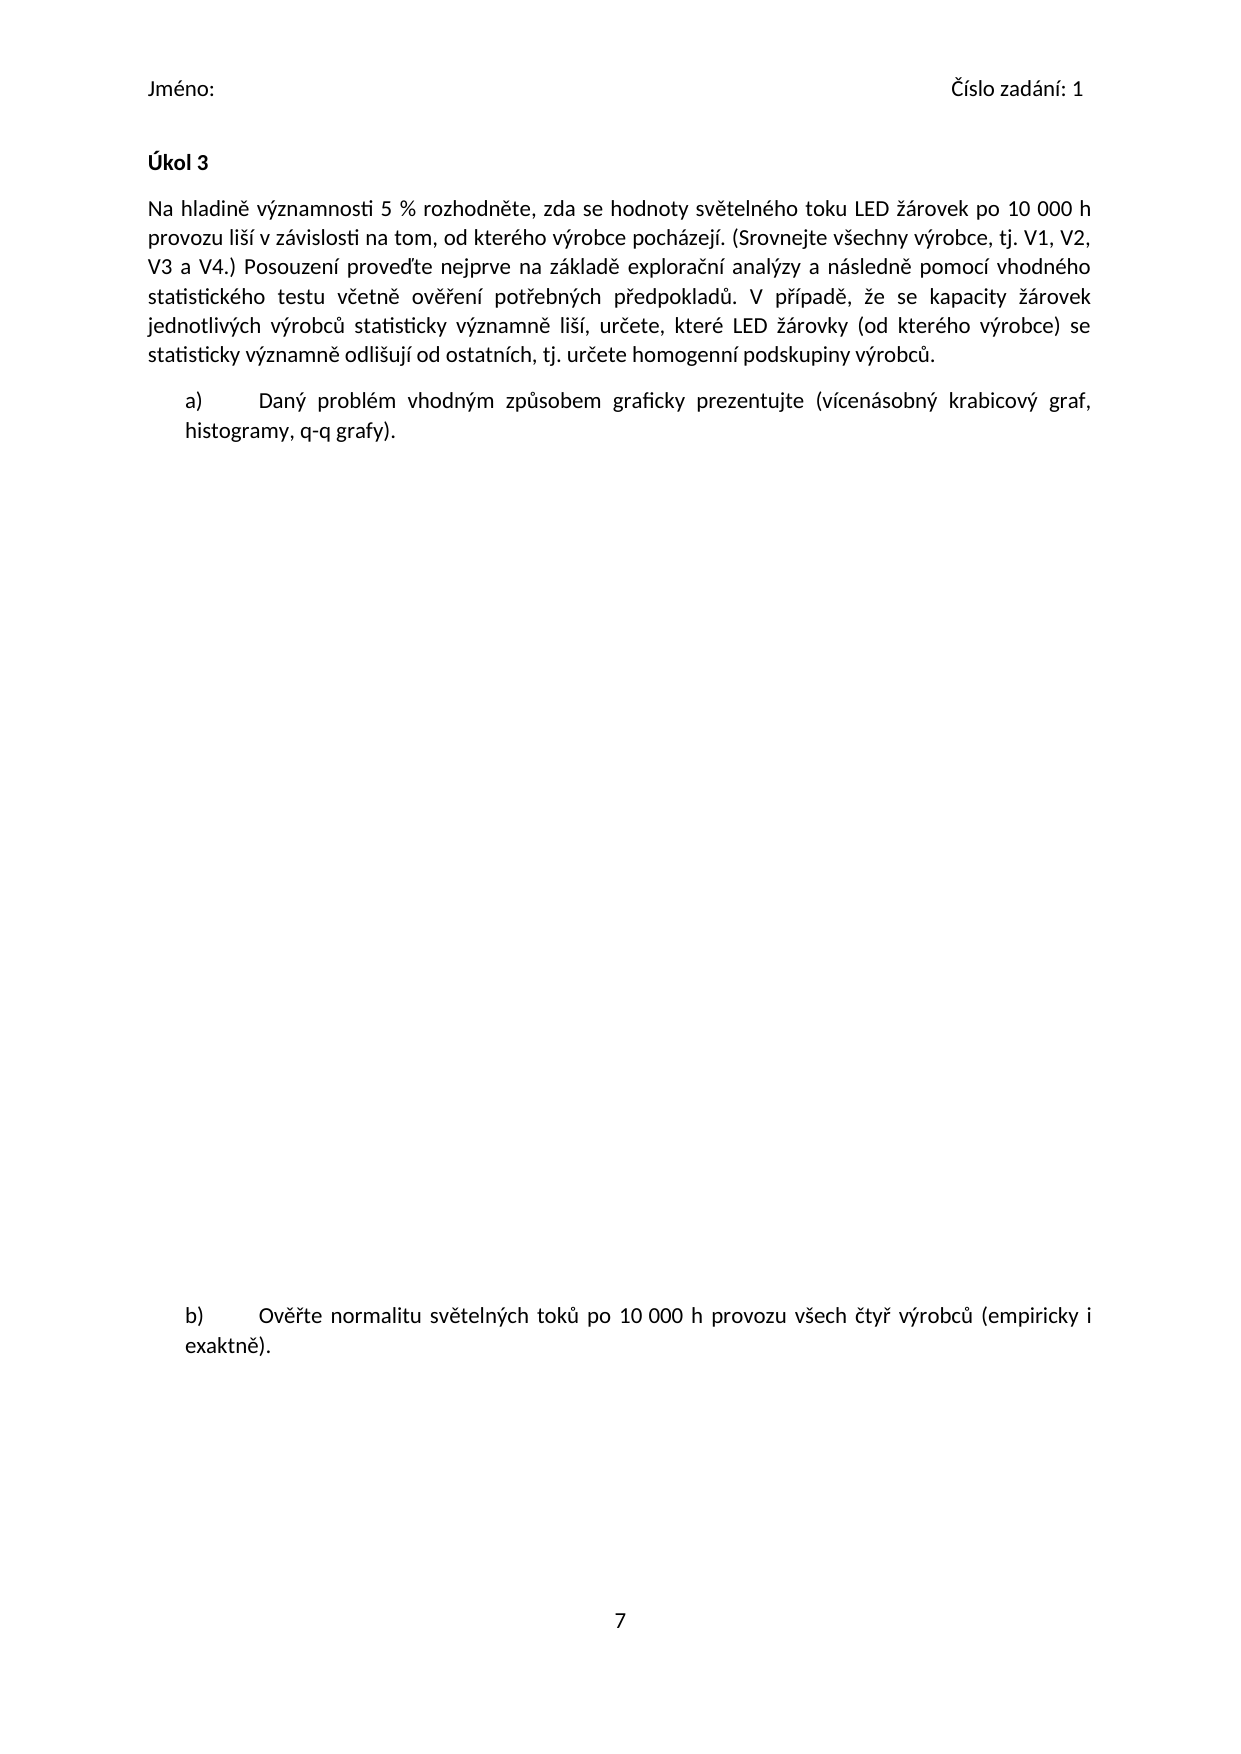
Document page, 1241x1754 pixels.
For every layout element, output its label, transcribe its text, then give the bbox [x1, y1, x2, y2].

text Úkol 3 [148, 148, 1093, 176]
list Ověřte normalitu světelných toků po 10 000 h provozu všech čtyř výrobců (empiricky i exaktně). [185, 1301, 1093, 1359]
text Na hladině významnosti 5 % rozhodněte, zda se hodnoty světelného toku LED žárovek po 10 000 h provozu liší v závislosti na tom, od kterého výrobce pocházejí. (Srovnejte všechny výrobce, tj. V1, V2, V3 a V4.) Posouzení proveďte nejprve na základě explorační analýzy a následně pomocí vhodného statistického testu včetně ověření potřebných předpokladů. V případě, že se kapacity žárovek jednotlivých výrobců statisticky významně liší, určete, které LED žárovky (od kterého výrobce) se statisticky významně odlišují od ostatních, tj. určete homogenní podskupiny výrobců. [148, 194, 1093, 368]
list Daný problém vhodným způsobem graficky prezentujte (vícenásobný krabicový graf, histogramy, q-q grafy). [185, 387, 1093, 444]
